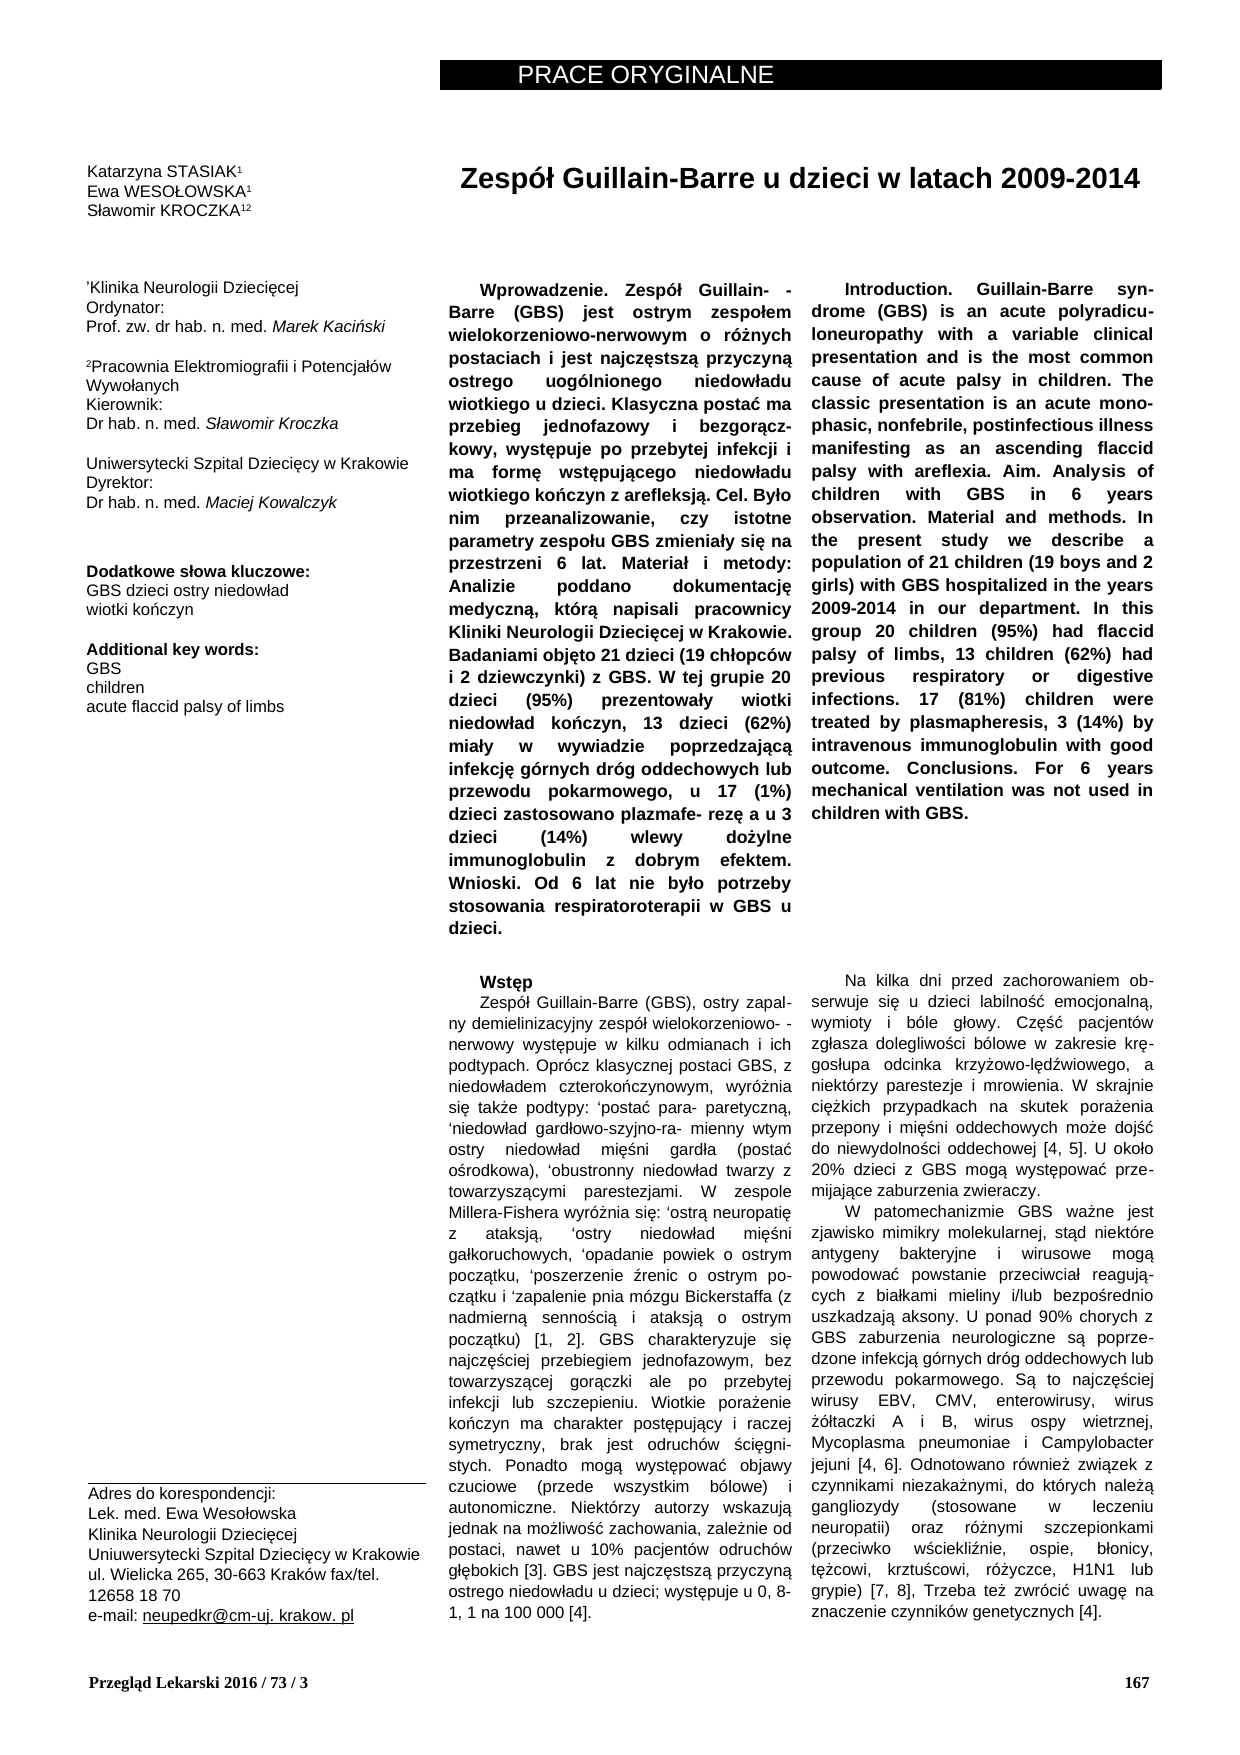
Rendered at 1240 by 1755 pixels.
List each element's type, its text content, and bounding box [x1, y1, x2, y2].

text W patomechanizmie GBS ważne jest zjawisko mimikry molekularnej, stąd nie­które antygeny bakteryjne i wirusowe mogą powodować powstanie przeciwciał reagują­cych z białkami mieliny i/lub bezpośrednio uszkadzają aksony. U ponad 90% chorych z GBS zaburzenia neurologiczne są poprze­dzone infekcją górnych dróg oddechowych lub przewodu pokarmowego. Są to naj­częściej wirusy EBV, CMV, enterowirusy, wirus żółtaczki A i B, wirus ospy wietrznej, Mycoplasma pneumoniae i Campylobacter jejuni [4, 6]. Odnotowano również związek z czynnikami niezakażnymi, do których należą gangliozydy (stosowane w leczeniu neuropatii) oraz różnymi szczepionkami (przeciwko wściekliźnie, ospie, błonicy, tężcowi, krztuścowi, różyczce, H1N1 lub grypie) [7, 8], Trzeba też zwrócić uwagę na znaczenie czynników genetycznych [4]. [811, 1202, 1154, 1621]
text e-mail: neupedkr@cm-uj. krakow. pl [88, 1606, 426, 1625]
text children [86, 678, 319, 697]
text GBS dzieci ostry niedowład wiotki kończyn [86, 581, 319, 619]
text Dodatkowe słowa kluczowe: [86, 561, 319, 581]
text Adres do korespondencji: [88, 1484, 426, 1503]
text Wstęp [448, 972, 792, 993]
text Introduction. Guillain-Barre syn­drome (GBS) is an acute polyradicu­loneuropathy with a variable clinical presentation and is the most common cause of acute palsy in children. The classic presentation is an acute mono- phasic, nonfebrile, postinfectious illness manifesting as an ascending flaccid palsy with areflexia. Aim. Analy­sis of children with GBS in 6 years observation. Material and methods. In the present study we describe a population of 21 children (19 boys and 2 girls) with GBS hospitalized in the years 2009-2014 in our department. In this group 20 children (95%) had flac­cid palsy of limbs, 13 children (62%) had previous respiratory or digestive infections. 17 (81%) children were treated by plasmapheresis, 3 (14%) by intravenous immunoglobulin with good outcome. Conclusions. For 6 years mechanical ventilation was not used in children with GBS. [811, 278, 1154, 823]
text Wprowadzenie. Zespół Guillain- -Barre (GBS) jest ostrym zespołem wielokorzeniowo-nerwowym o różnych postaciach i jest najczęstszą przyczy­ną ostrego uogólnionego niedowładu wiotkiego u dzieci. Klasyczna postać ma przebieg jednofazowy i bezgorącz- kowy, występuje po przebytej infekcji i ma formę wstępującego niedowładu wiotkiego kończyn z arefleksją. Cel. Było nim przeanalizowanie, czy istotne parametry zespołu GBS zmieniały się na przestrzeni 6 lat. Materiał i meto­dy: Analizie poddano dokumentację medyczną, którą napisali pracownicy Kliniki Neurologii Dziecięcej w Krako­wie. Badaniami objęto 21 dzieci (19 chłopców i 2 dziewczynki) z GBS. W tej grupie 20 dzieci (95%) prezentowały wiotki niedowład kończyn, 13 dzieci (62%) miały w wywiadzie poprzedza­jącą infekcję górnych dróg oddecho­wych lub przewodu pokarmowego, u 17 (1%) dzieci zastosowano plazmafe- rezę a u 3 dzieci (14%) wlewy dożylne immunoglobulin z dobrym efektem. Wnioski. Od 6 lat nie było potrzeby stosowania respiratoroterapii w GBS u dzieci. [448, 279, 792, 938]
text Lek. med. Ewa Wesołowska [88, 1504, 426, 1523]
text Dr hab. n. med. Maciej Kowalczyk [86, 492, 426, 512]
text 167 [1124, 1673, 1153, 1692]
text Dr hab. n. med. Sławomir Kroczka [86, 414, 426, 433]
text Kierownik: [86, 395, 426, 414]
text PRACE ORYGINALNE [441, 61, 1161, 89]
text Na kilka dni przed zachorowaniem ob­serwuje się u dzieci labilność emocjonalną, wymioty i bóle głowy. Część pacjentów zgłasza dolegliwości bólowe w zakresie krę­gosłupa odcinka krzyżowo-lędźwiowego, a niektórzy parestezje i mrowienia. W skrajnie ciężkich przypadkach na skutek porażenia przepony i mięśni oddechowych może dojść do niewydolności oddechowej [4, 5]. U około 20% dzieci z GBS mogą występować prze­mijające zaburzenia zwieraczy. [811, 970, 1154, 1200]
text Przegląd Lekarski 2016 / 73 / 3 [89, 1673, 317, 1692]
text GBS [86, 659, 319, 678]
text Ewa WESOŁOWSKA1 [87, 181, 262, 201]
text 2Pracownia Elektromiografii i Potencjałów [86, 357, 426, 376]
text Katarzyna STASIAK1 [87, 162, 262, 181]
text Klinika Neurologii Dziecięcej [88, 1524, 426, 1543]
text Ordynator: [86, 297, 426, 317]
subtitle Zespół Guillain-Barre u dzieci w latach 2009-2014 [440, 161, 1161, 194]
text Zespół Guillain-Barre (GBS), ostry zapal­ny demielinizacyjny zespół wielokorzeniowo- -nerwowy występuje w kilku odmianach i ich podtypach. Oprócz klasycznej postaci GBS, z niedowładem czterokończynowym, wyróżnia się także podtypy: ‘postać para- paretyczną, ‘niedowład gardłowo-szyjno-ra- mienny wtym ostry niedowład mięśni gardła (postać ośrodkowa), ‘obustronny niedowład twarzy z towarzyszącymi parestezjami. W zespole Millera-Fishera wyróżnia się: ‘ostrą neuropatię z ataksją, ‘ostry niedowład mięśni gałkoruchowych, ‘opadanie powiek o ostrym początku, ‘poszerzenie źrenic o ostrym po­czątku i ‘zapalenie pnia mózgu Bickerstaffa (z nadmierną sennością i ataksją o ostrym początku) [1, 2]. GBS charakteryzuje się najczęściej przebiegiem jednofazowym, bez towarzyszącej gorączki ale po przebytej infekcji lub szczepieniu. Wiotkie porażenie kończyn ma charakter postępujący i raczej symetryczny, brak jest odruchów ścięgni- stych. Ponadto mogą występować objawy czuciowe (przede wszystkim bólowe) i autonomiczne. Niektórzy autorzy wskazują jednak na możliwość zachowania, zależnie od postaci, nawet u 10% pacjentów odru­chów głębokich [3]. GBS jest najczęstszą przyczyną ostrego niedowładu u dzieci; występuje u 0, 8-1, 1 na 100 000 [4]. [448, 993, 792, 1622]
text Uniwersytecki Szpital Dziecięcy w Krakowie [86, 454, 426, 473]
text Dyrektor: [86, 473, 426, 492]
text Wywołanych [86, 376, 426, 395]
text acute flaccid palsy of limbs [86, 697, 319, 716]
text Uniuwersytecki Szpital Dziecięcy w Krakowie ul. Wielicka 265, 30-663 Kraków fax/tel. 12658 18 70 [88, 1545, 426, 1605]
text ’Klinika Neurologii Dziecięcej [86, 278, 426, 297]
text Prof. zw. dr hab. n. med. Marek Kaciński [86, 317, 426, 336]
text Additional key words: [86, 640, 319, 659]
text Sławomir KROCZKA12 [87, 201, 262, 220]
